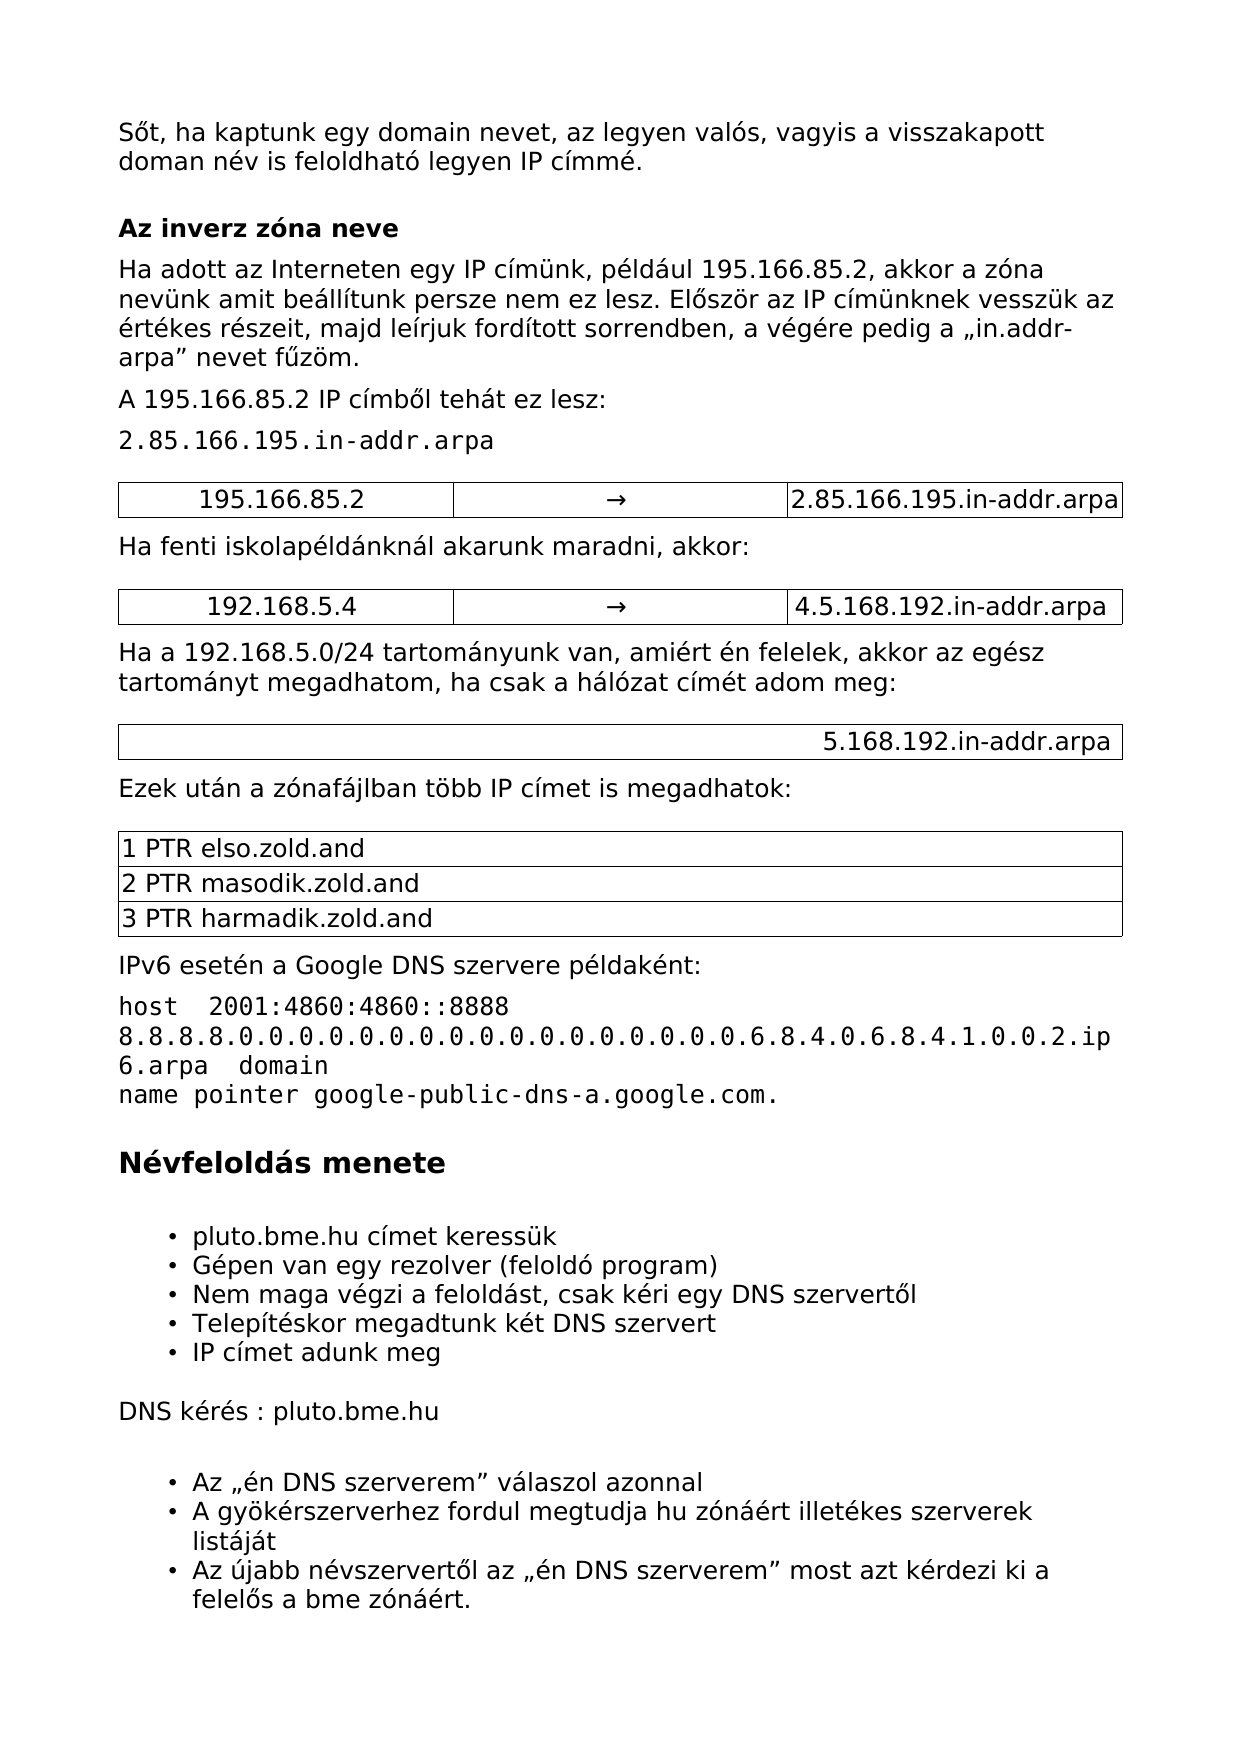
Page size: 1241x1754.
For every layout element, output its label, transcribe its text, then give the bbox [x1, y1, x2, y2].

text Ezek után a zónafájlban több IP címet is megadhatok: [118, 774, 1122, 803]
table_header 1 PTR elso.zold.and [119, 832, 1122, 866]
subtitle Névfeloldás menete [118, 1146, 1122, 1180]
subtitle Az inverz zóna neve [118, 214, 1122, 243]
table_header 192.168.5.4 [119, 590, 453, 624]
text IPv6 esetén a Google DNS szervere példaként: [118, 951, 1122, 980]
list Az „én DNS szerverem” válaszol azonnal [177, 1468, 1122, 1498]
list Telepítéskor megadtunk két DNS szervert [177, 1309, 1122, 1339]
table_header 4.5.168.192.in-addr.arpa [788, 590, 1122, 624]
list Az újabb névszervertől az „én DNS szerverem” most azt kérdezi ki a felelős a bme zónáért. [177, 1556, 1122, 1614]
list IP címet adunk meg [177, 1339, 1122, 1368]
text Sőt, ha kaptunk egy domain nevet, az legyen valós, vagyis a visszakapott doman név is feloldható legyen IP címmé. [118, 118, 1122, 176]
text host 2001:4860:4860::8888 8.8.8.8.0.0.0.0.0.0.0.0.0.0.0.0.0.0.0.0.0.6.8.4.0.6.8.4.1.0.0.2.ip6.arpa domain name pointer google-public-dns-a.google.com. [118, 993, 1122, 1109]
list pluto.bme.hu címet keressük [177, 1222, 1122, 1251]
text A 195.166.85.2 IP címből tehát ez lesz: [118, 385, 1122, 414]
table_header → [454, 483, 787, 517]
text Ha adott az Interneten egy IP címünk, például 195.166.85.2, akkor a zóna nevünk amit beállítunk persze nem ez lesz. Először az IP címünknek vesszük az értékes részeit, majd leírjuk fordított sorrendben, a végére pedig a „in.addr-arpa” nevet fűzöm. [118, 256, 1122, 372]
text DNS kérés : pluto.bme.hu [118, 1397, 1122, 1426]
table_cell 2 PTR masodik.zold.and [119, 867, 1122, 901]
table_header 5.168.192.in-addr.arpa [119, 725, 1122, 759]
text Ha fenti iskolapéldánknál akarunk maradni, akkor: [118, 532, 1122, 561]
list A gyökérszerverhez fordul megtudja hu zónáért illetékes szerverek listáját [177, 1498, 1122, 1556]
table_header 195.166.85.2 [119, 483, 453, 517]
table_cell 3 PTR harmadik.zold.and [119, 902, 1122, 936]
table_header → [454, 590, 787, 624]
text Ha a 192.168.5.0/24 tartományunk van, amiért én felelek, akkor az egész tartományt megadhatom, ha csak a hálózat címét adom meg: [118, 639, 1122, 697]
text 2.85.166.195.in-addr.arpa [118, 426, 1122, 456]
table_header 2.85.166.195.in-addr.arpa [788, 483, 1122, 517]
list Nem maga végzi a feloldást, csak kéri egy DNS szervertől [177, 1280, 1122, 1309]
list Gépen van egy rezolver (feloldó program) [177, 1251, 1122, 1280]
